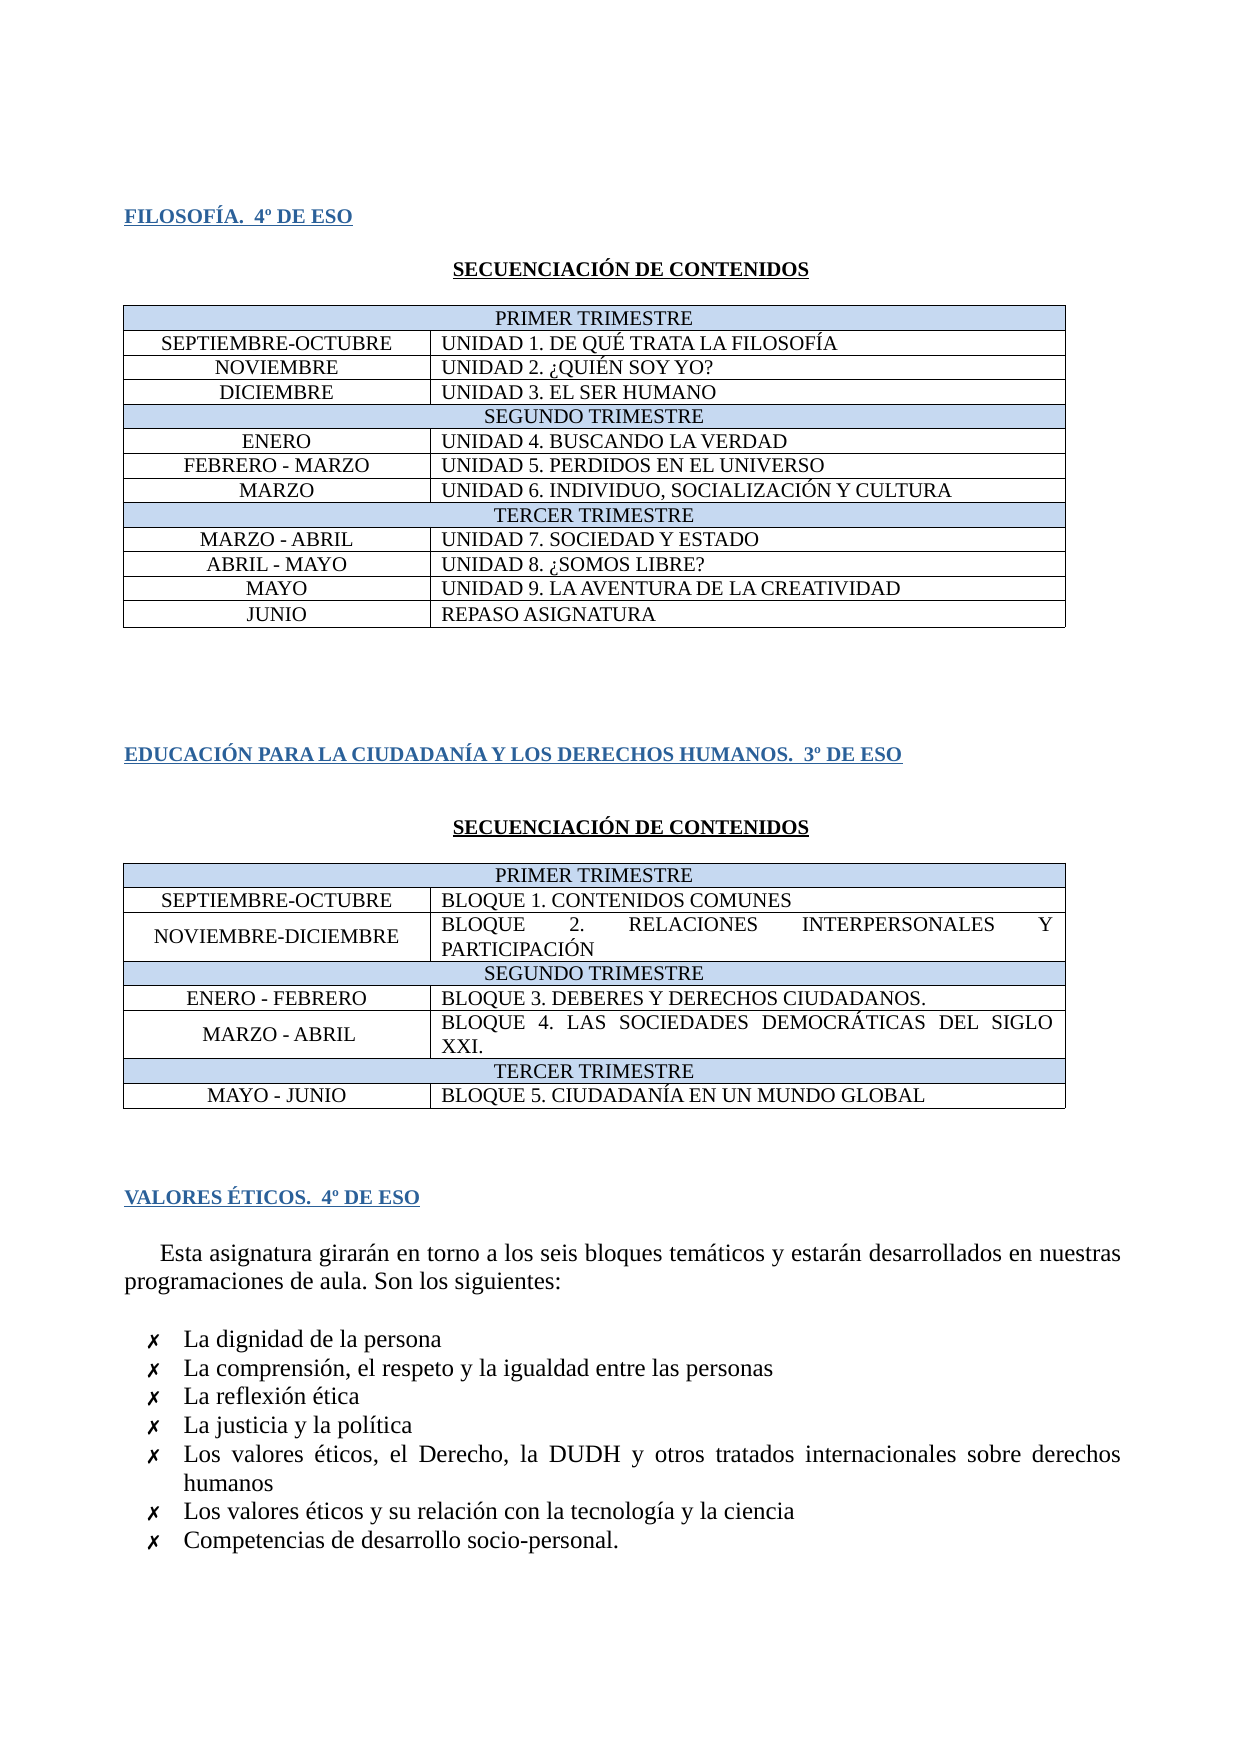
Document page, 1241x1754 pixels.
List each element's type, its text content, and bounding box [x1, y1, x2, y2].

table_cell MARZO - ABRIL [124, 528, 430, 551]
text SECUENCIACIÓN DE CONTENIDOS [124, 814, 1122, 839]
list La dignidad de la persona [148, 1324, 1122, 1353]
table_cell ENERO - FEBRERO [124, 986, 430, 1010]
table_cell TERCER TRIMESTRE [124, 503, 1065, 527]
table_cell MARZO - ABRIL [124, 1011, 430, 1058]
table_cell UNIDAD 1. DE QUÉ TRATA LA FILOSOFÍA [431, 331, 1065, 354]
table_cell MAYO [124, 577, 430, 600]
list Los valores éticos y su relación con la tecnología y la ciencia [148, 1496, 1122, 1525]
text FILOSOFÍA. 4º DE ESO [124, 204, 1122, 228]
text EDUCACIÓN PARA LA CIUDADANÍA Y LOS DERECHOS HUMANOS. 3º DE ESO [124, 742, 1122, 766]
table_cell UNIDAD 9. LA AVENTURA DE LA CREATIVIDAD [431, 577, 1065, 600]
text SECUENCIACIÓN DE CONTENIDOS [124, 257, 1122, 281]
table_cell UNIDAD 4. BUSCANDO LA VERDAD [431, 429, 1065, 453]
table_cell ABRIL - MAYO [124, 552, 430, 576]
table_cell BLOQUE 3. DEBERES Y DERECHOS CIUDADANOS. [431, 986, 1065, 1010]
list Competencias de desarrollo socio-personal. [148, 1525, 1122, 1554]
table_cell FEBRERO - MARZO [124, 454, 430, 477]
table_cell UNIDAD 3. EL SER HUMANO [431, 380, 1065, 404]
table_cell NOVIEMBRE [124, 356, 430, 379]
table_cell SEPTIEMBRE-OCTUBRE [124, 888, 430, 912]
table_cell TERCER TRIMESTRE [124, 1059, 1065, 1083]
table_cell REPASO ASIGNATURA [431, 601, 1065, 627]
table_cell UNIDAD 5. PERDIDOS EN EL UNIVERSO [431, 454, 1065, 477]
table_cell SEGUNDO TRIMESTRE [124, 405, 1065, 428]
table_cell SEPTIEMBRE-OCTUBRE [124, 331, 430, 354]
table_cell BLOQUE 1. CONTENIDOS COMUNES [431, 888, 1065, 912]
table_header PRIMER TRIMESTRE [124, 864, 1065, 887]
table_cell NOVIEMBRE-DICIEMBRE [124, 913, 430, 961]
table_header PRIMER TRIMESTRE [124, 306, 1065, 330]
table_cell BLOQUE 5. CIUDADANÍA EN UN MUNDO GLOBAL [431, 1084, 1065, 1107]
text Esta asignatura girarán en torno a los seis bloques temáticos y estarán desarrollados en nuestras programaciones de aula. Son los siguientes: [124, 1238, 1122, 1295]
list La reflexión ética [148, 1381, 1122, 1410]
table_cell MAYO - JUNIO [124, 1084, 430, 1107]
text VALORES ÉTICOS. 4º DE ESO [124, 1185, 1122, 1209]
table_cell BLOQUE 4. LAS SOCIEDADES DEMOCRÁTICAS DEL SIGLO XXI. [431, 1011, 1065, 1058]
table_cell JUNIO [124, 601, 430, 627]
table_cell DICIEMBRE [124, 380, 430, 404]
table_cell MARZO [124, 479, 430, 502]
table_cell ENERO [124, 429, 430, 453]
list Los valores éticos, el Derecho, la DUDH y otros tratados internacionales sobre derechos humanos [148, 1439, 1122, 1496]
table_cell UNIDAD 2. ¿QUIÉN SOY YO? [431, 356, 1065, 379]
table_cell BLOQUE 2. RELACIONES INTERPERSONALES Y PARTICIPACIÓN [431, 913, 1065, 961]
table_cell SEGUNDO TRIMESTRE [124, 962, 1065, 985]
table_cell UNIDAD 8. ¿SOMOS LIBRE? [431, 552, 1065, 576]
table_cell UNIDAD 6. INDIVIDUO, SOCIALIZACIÓN Y CULTURA [431, 479, 1065, 502]
list La justicia y la política [148, 1410, 1122, 1439]
list La comprensión, el respeto y la igualdad entre las personas [148, 1353, 1122, 1381]
table_cell UNIDAD 7. SOCIEDAD Y ESTADO [431, 528, 1065, 551]
